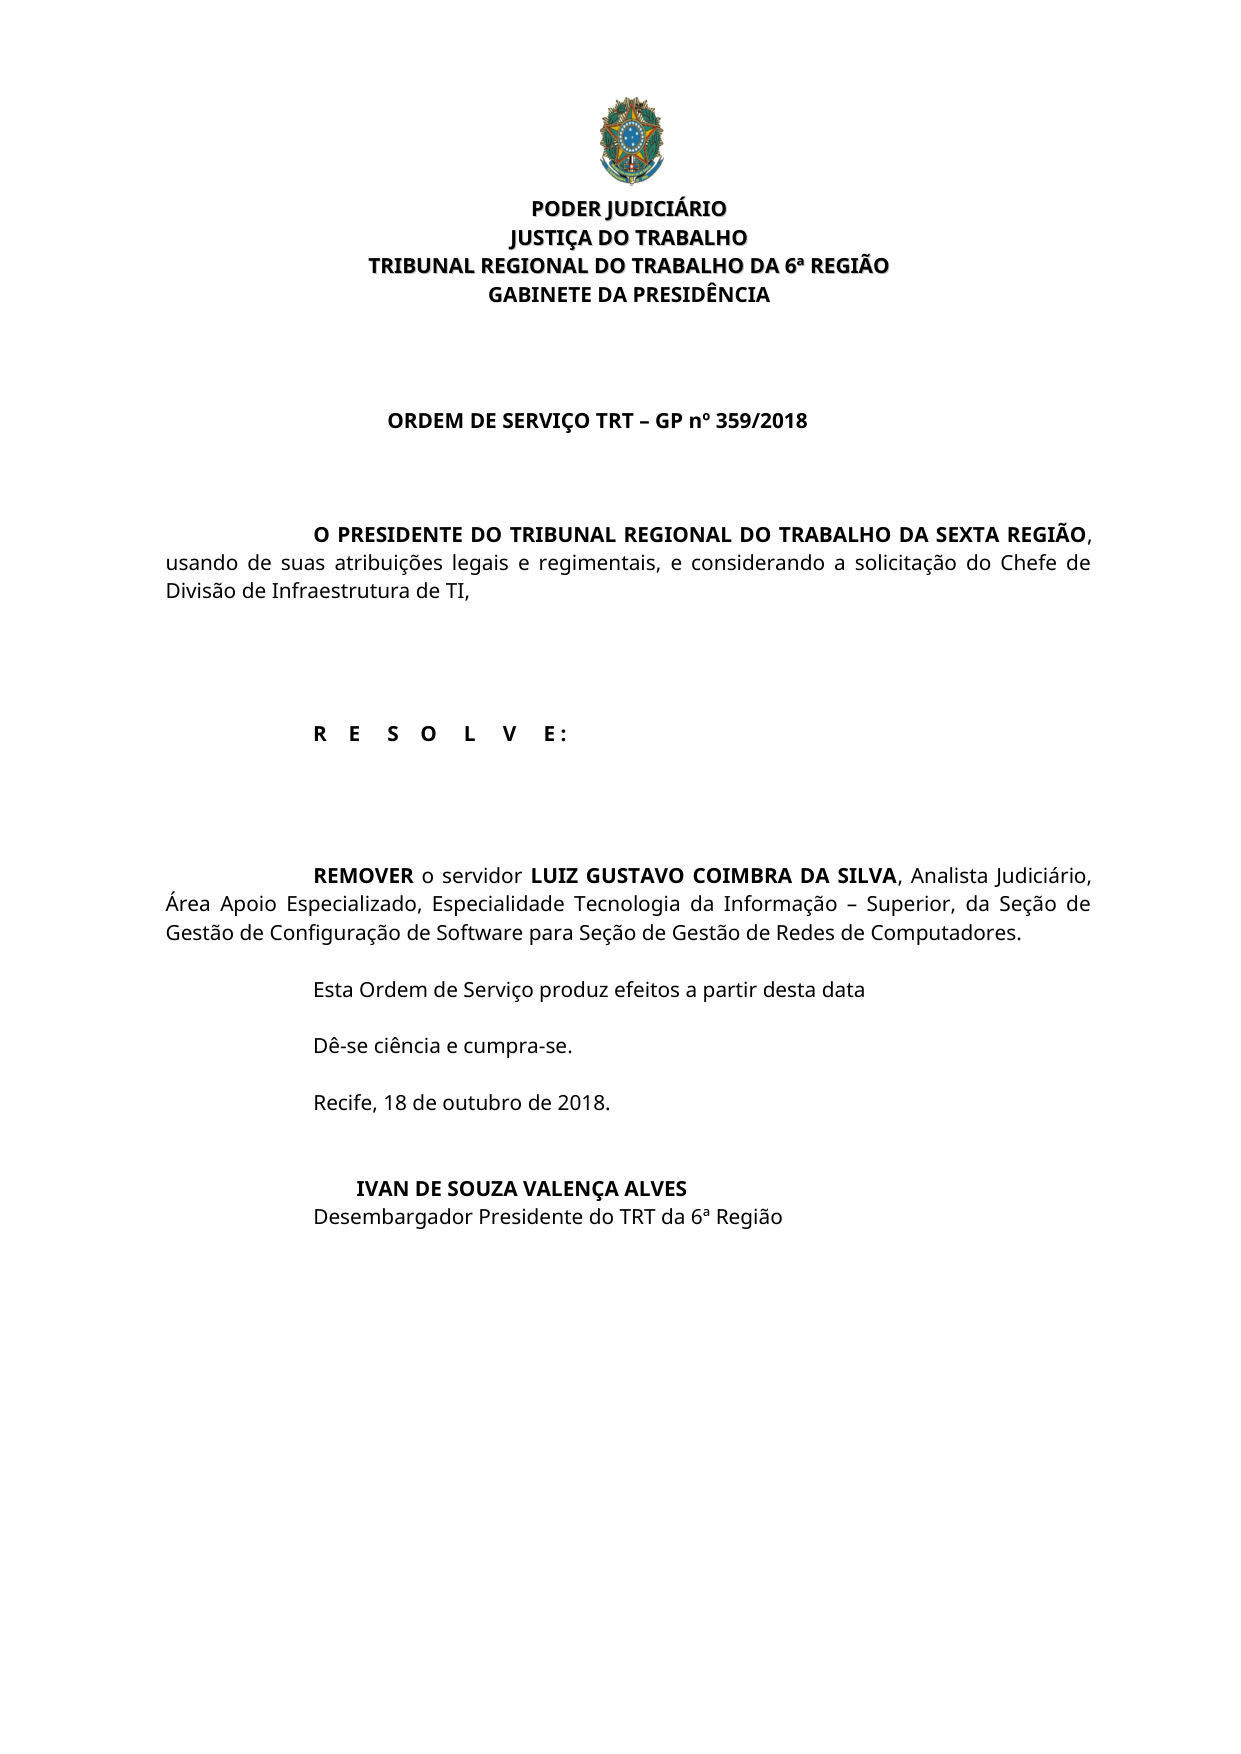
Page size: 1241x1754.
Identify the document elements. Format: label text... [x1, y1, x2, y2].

text JUSTIÇA DO TRABALHO [165, 223, 1092, 251]
picture [599, 97, 664, 186]
text Dê-se ciência e cumpra-se. [239, 1032, 1090, 1060]
subtitle ORDEM DE SERVIÇO TRT – GP nº 359/2018 [165, 406, 1092, 434]
text REMOVER o servidor LUIZ GUSTAVO COIMBRA DA SILVA, Analista Judiciário, Área Apoio Especializado, Especialidade Tecnologia da Informação – Superior, da Seção de Gestão de Configuração de Software para Seção de Gestão de Redes de Computadores. [165, 861, 1092, 946]
text Desembargador Presidente do TRT da 6ª Região [313, 1202, 1092, 1231]
text Recife, 18 de outubro de 2018. [165, 1088, 1090, 1117]
text IVAN DE SOUZA VALENÇA ALVES [313, 1174, 1092, 1202]
text PODER JUDICIÁRIO [165, 194, 1092, 223]
text O PRESIDENTE DO TRIBUNAL REGIONAL DO TRABALHO DA SEXTA REGIÃO, usando de suas atribuições legais e regimentais, e considerando a solicitação do Chefe de Divisão de Infraestrutura de TI, [165, 520, 1092, 605]
text R E S O L V E : [165, 719, 1092, 747]
text GABINETE DA PRESIDÊNCIA [165, 280, 1092, 308]
text TRIBUNAL REGIONAL DO TRABALHO DA 6ª REGIÃO [165, 251, 1092, 280]
text Esta Ordem de Serviço produz efeitos a partir desta data [165, 975, 1090, 1003]
